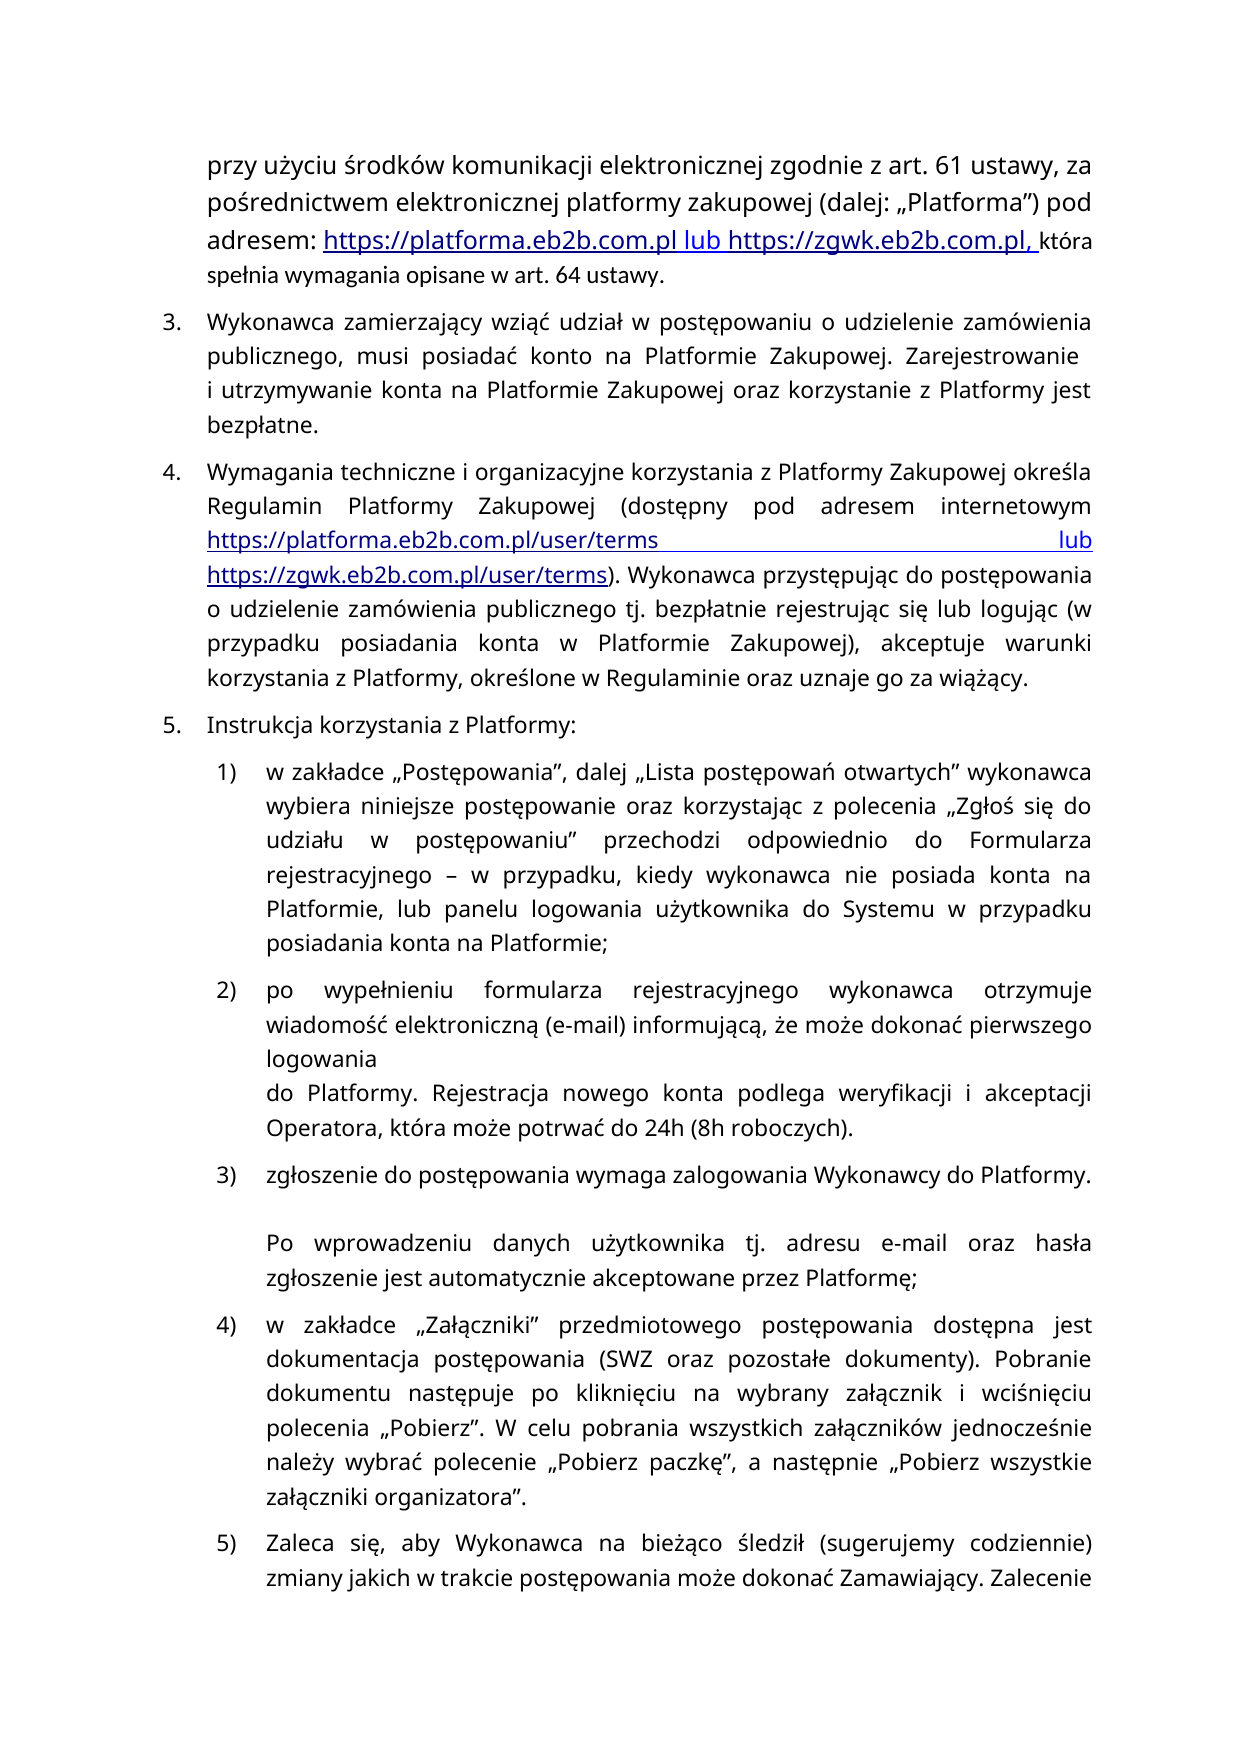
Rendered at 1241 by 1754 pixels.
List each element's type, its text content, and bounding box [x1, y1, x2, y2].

list Wymagania techniczne i organizacyjne korzystania z Platformy Zakupowej określa Regulamin Platformy Zakupowej (dostępny pod adresem internetowym https://platforma.eb2b.com.pl/user/terms lub https://zgwk.eb2b.com.pl/user/terms). Wykonawca przystępując do postępowania o udzielenie zamówienia publicznego tj. bezpłatnie rejestrując się lub logując (w przypadku posiadania konta w Platformie Zakupowej), akceptuje warunki korzystania z Platformy, określone w Regulaminie oraz uznaje go za wiążący. [162, 456, 1093, 693]
list w zakładce „Postępowania”, dalej „Lista postępowań otwartych” wykonawca wybiera niniejsze postępowanie oraz korzystając z polecenia „Zgłoś się do udziału w postępowaniu” przechodzi odpowiednio do Formularza rejestracyjnego – w przypadku, kiedy wykonawca nie posiada konta na Platformie, lub panelu logowania użytkownika do Systemu w przypadku posiadania konta na Platformie; [236, 756, 1093, 959]
list Instrukcja korzystania z Platformy: [162, 709, 1093, 740]
list przy użyciu środków komunikacji elektronicznej zgodnie z art. 61 ustawy, za pośrednictwem elektronicznej platformy zakupowej (dalej: „Platforma”) pod adresem: https://platforma.eb2b.com.pl lub https://zgwk.eb2b.com.pl, która spełnia wymagania opisane w art. 64 ustawy. [162, 148, 1093, 290]
list po wypełnieniu formularza rejestracyjnego wykonawca otrzymuje wiadomość elektroniczną (e-mail) informującą, że może dokonać pierwszego logowania do Platformy. Rejestracja nowego konta podlega weryfikacji i akceptacji Operatora, która może potrwać do 24h (8h roboczych). [236, 974, 1093, 1143]
list w zakładce „Załączniki” przedmiotowego postępowania dostępna jest dokumentacja postępowania (SWZ oraz pozostałe dokumenty). Pobranie dokumentu następuje po kliknięciu na wybrany załącznik i wciśnięciu polecenia „Pobierz”. W celu pobrania wszystkich załączników jednocześnie należy wybrać polecenie „Pobierz paczkę”, a następnie „Pobierz wszystkie załączniki organizatora”. [236, 1309, 1093, 1512]
list Zaleca się, aby Wykonawca na bieżąco śledził (sugerujemy codziennie) zmiany jakich w trakcie postępowania może dokonać Zamawiający. Zalecenie [236, 1527, 1093, 1593]
list zgłoszenie do postępowania wymaga zalogowania Wykonawcy do Platformy. Po wprowadzeniu danych użytkownika tj. adresu e-mail oraz hasła zgłoszenie jest automatycznie akceptowane przez Platformę; [236, 1159, 1093, 1293]
list Wykonawca zamierzający wziąć udział w postępowaniu o udzielenie zamówienia publicznego, musi posiadać konto na Platformie Zakupowej. Zarejestrowanie i utrzymywanie konta na Platformie Zakupowej oraz korzystanie z Platformy jest bezpłatne. [162, 306, 1093, 440]
